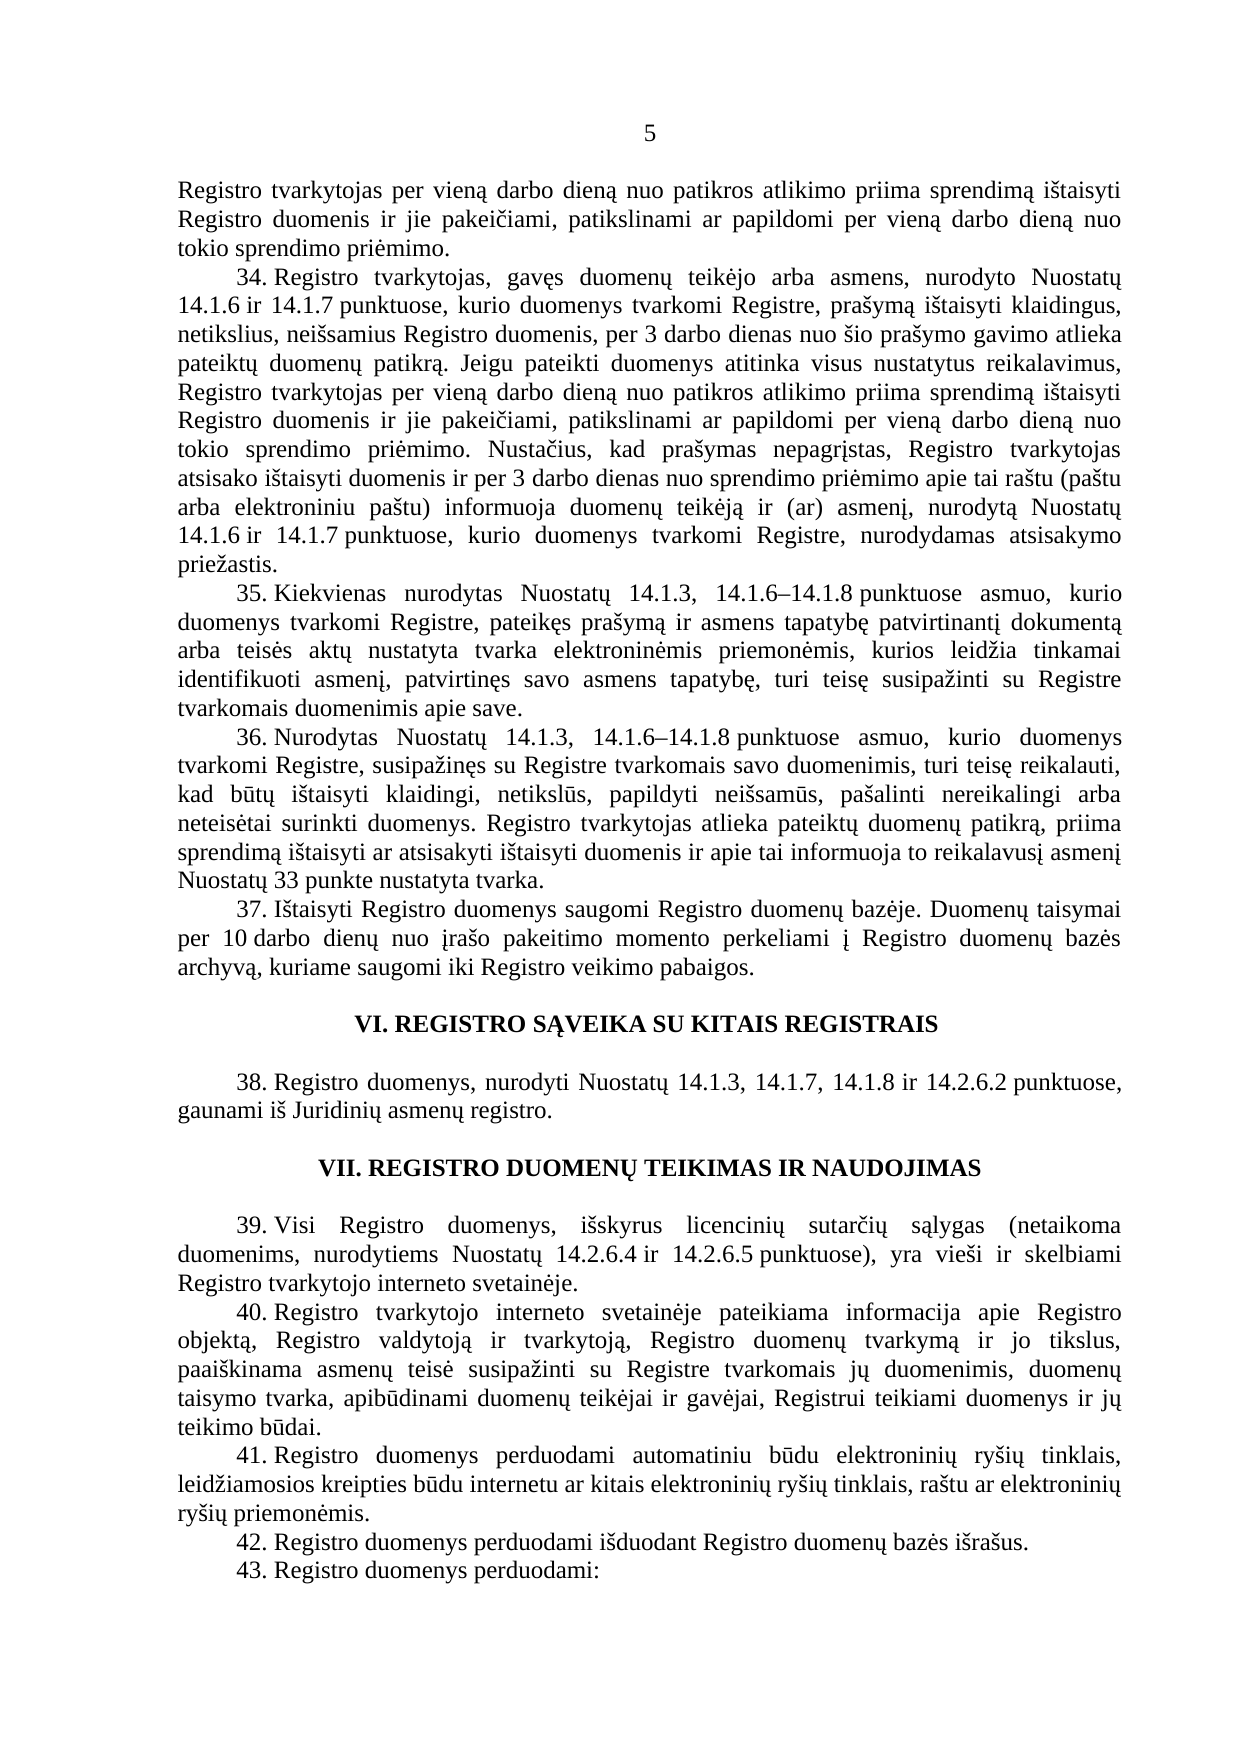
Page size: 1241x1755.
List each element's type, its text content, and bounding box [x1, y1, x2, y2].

text 42. Registro duomenys perduodami išduodant Registro duomenų bazės išrašus. [177, 1527, 1122, 1556]
text 34. Registro tvarkytojas, gavęs duomenų teikėjo arba asmens, nurodyto Nuostatų 14.1.6 ir 14.1.7 punktuose, kurio duomenys tvarkomi Registre, prašymą ištaisyti klaidingus, netikslius, neišsamius Registro duomenis, per 3 darbo dienas nuo šio prašymo gavimo atlieka pateiktų duomenų patikrą. Jeigu pateikti duomenys atitinka visus nustatytus reikalavimus, Registro tvarkytojas per vieną darbo dieną nuo patikros atlikimo priima sprendimą ištaisyti Registro duomenis ir jie pakeičiami, patikslinami ar papildomi per vieną darbo dieną nuo tokio sprendimo priėmimo. Nustačius, kad prašymas nepagrįstas, Registro tvarkytojas atsisako ištaisyti duomenis ir per 3 darbo dienas nuo sprendimo priėmimo apie tai raštu (paštu arba elektroniniu paštu) informuoja duomenų teikėją ir (ar) asmenį, nurodytą Nuostatų 14.1.6 ir 14.1.7 punktuose, kurio duomenys tvarkomi Registre, nurodydamas atsisakymo priežastis. [177, 262, 1122, 578]
text 43. Registro duomenys perduodami: [177, 1556, 1122, 1584]
text 39. Visi Registro duomenys, išskyrus licencinių sutarčių sąlygas (netaikoma duomenims, nurodytiems Nuostatų 14.2.6.4 ir 14.2.6.5 punktuose), yra vieši ir skelbiami Registro tvarkytojo interneto svetainėje. [177, 1211, 1122, 1297]
text 40. Registro tvarkytojo interneto svetainėje pateikiama informacija apie Registro objektą, Registro valdytoją ir tvarkytoją, Registro duomenų tvarkymą ir jo tikslus, paaiškinama asmenų teisė susipažinti su Registre tvarkomais jų duomenimis, duomenų taisymo tvarka, apibūdinami duomenų teikėjai ir gavėjai, Registrui teikiami duomenys ir jų teikimo būdai. [177, 1297, 1122, 1441]
text 38. Registro duomenys, nurodyti Nuostatų 14.1.3, 14.1.7, 14.1.8 ir 14.2.6.2 punktuose, gaunami iš Juridinių asmenų registro. [177, 1067, 1122, 1124]
text 41. Registro duomenys perduodami automatiniu būdu elektroninių ryšių tinklais, leidžiamosios kreipties būdu internetu ar kitais elektroninių ryšių tinklais, raštu ar elektroninių ryšių priemonėmis. [177, 1441, 1122, 1527]
text VI. REGISTRO SĄVEIKA SU KITAIS REGISTRAIS [177, 1009, 1122, 1038]
text VII. Registro duomenų TEIKIMAS IR naudojimas [177, 1153, 1122, 1182]
text 36. Nurodytas Nuostatų 14.1.3, 14.1.6–14.1.8 punktuose asmuo, kurio duomenys tvarkomi Registre, susipažinęs su Registre tvarkomais savo duomenimis, turi teisę reikalauti, kad būtų ištaisyti klaidingi, netikslūs, papildyti neišsamūs, pašalinti nereikalingi arba neteisėtai surinkti duomenys. Registro tvarkytojas atlieka pateiktų duomenų patikrą, priima sprendimą ištaisyti ar atsisakyti ištaisyti duomenis ir apie tai informuoja to reikalavusį asmenį Nuostatų 33 punkte nustatyta tvarka. [177, 722, 1122, 894]
text Registro tvarkytojas per vieną darbo dieną nuo patikros atlikimo priima sprendimą ištaisyti Registro duomenis ir jie pakeičiami, patikslinami ar papildomi per vieną darbo dieną nuo tokio sprendimo priėmimo. [177, 176, 1122, 262]
text 37. Ištaisyti Registro duomenys saugomi Registro duomenų bazėje. Duomenų taisymai per 10 darbo dienų nuo įrašo pakeitimo momento perkeliami į Registro duomenų bazės archyvą, kuriame saugomi iki Registro veikimo pabaigos. [177, 894, 1122, 981]
text 35. Kiekvienas nurodytas Nuostatų 14.1.3, 14.1.6–14.1.8 punktuose asmuo, kurio duomenys tvarkomi Registre, pateikęs prašymą ir asmens tapatybę patvirtinantį dokumentą arba teisės aktų nustatyta tvarka elektroninėmis priemonėmis, kurios leidžia tinkamai identifikuoti asmenį, patvirtinęs savo asmens tapatybę, turi teisę susipažinti su Registre tvarkomais duomenimis apie save. [177, 578, 1122, 722]
